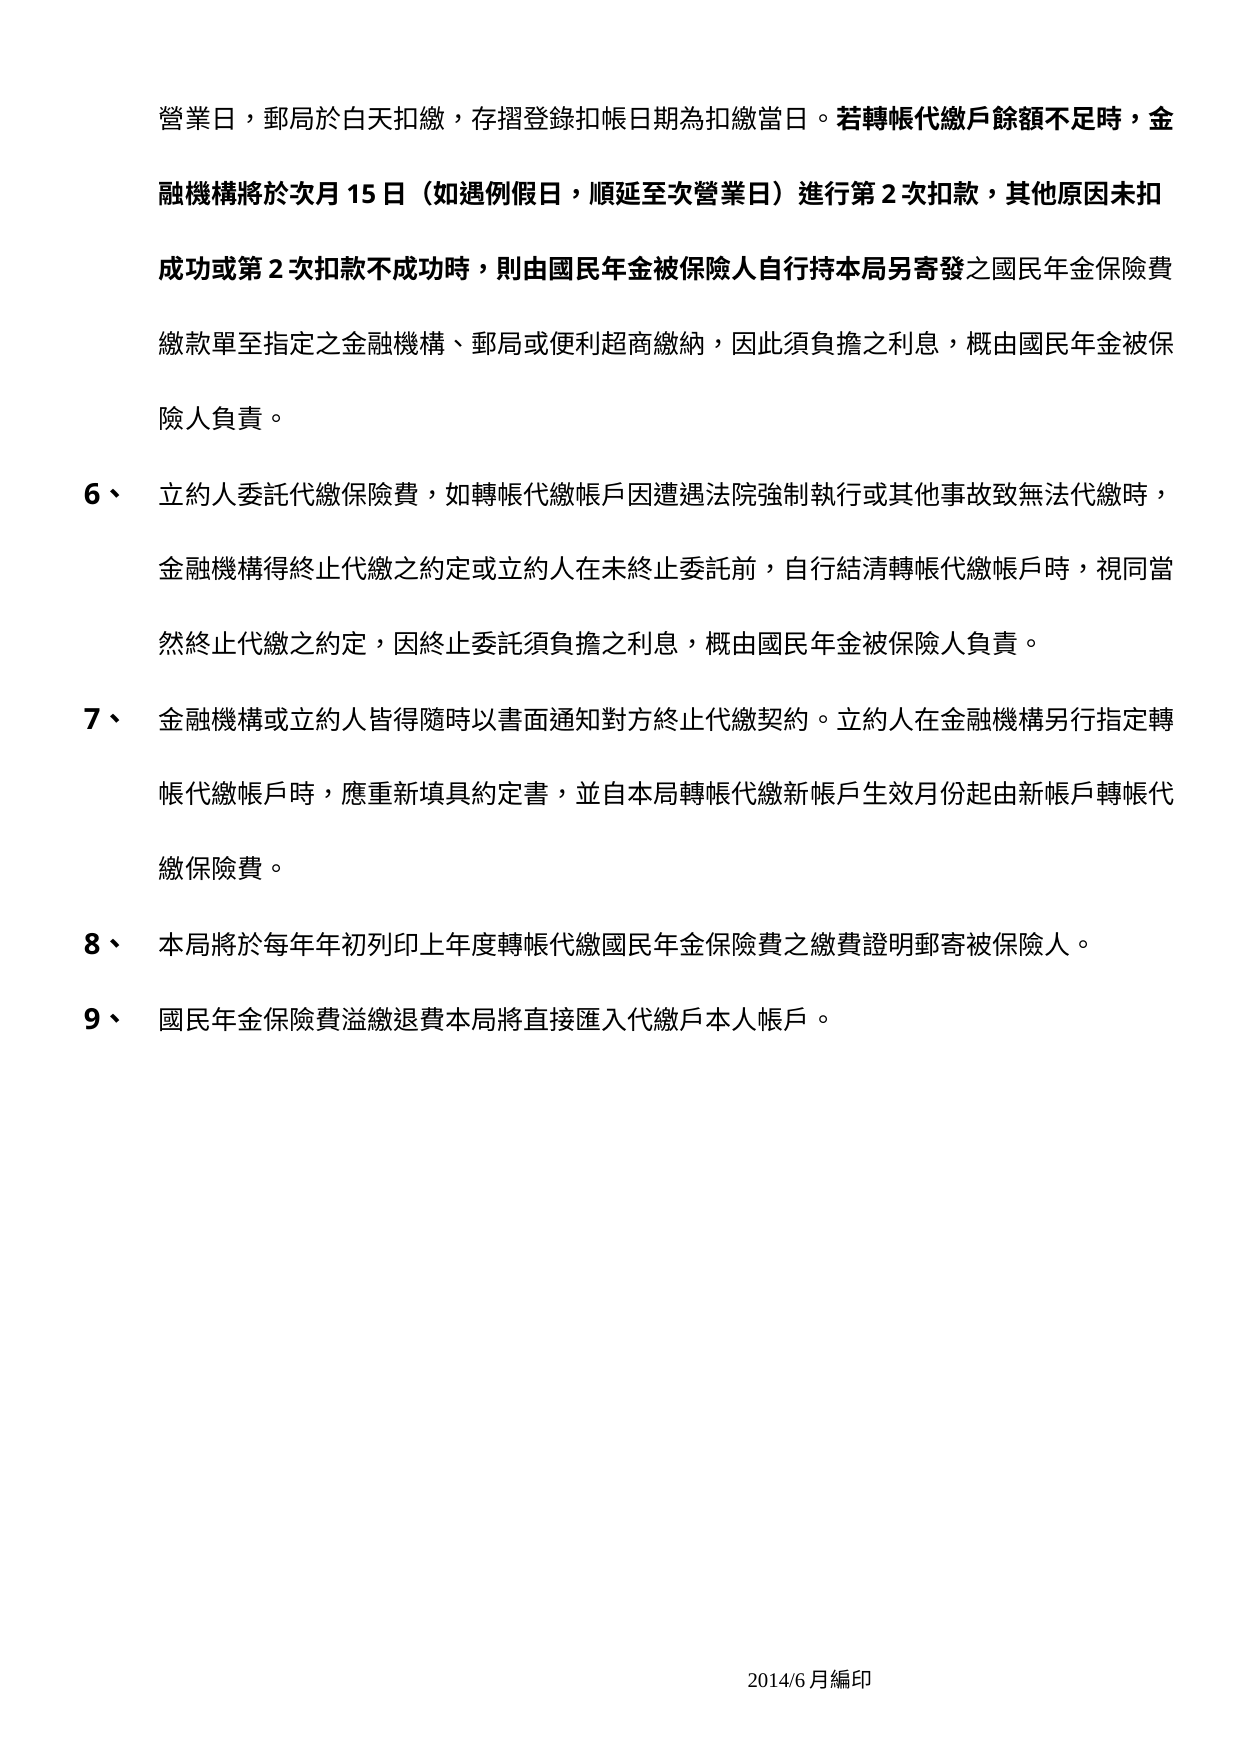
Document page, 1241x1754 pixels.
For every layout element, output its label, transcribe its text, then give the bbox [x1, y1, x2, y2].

list 金融機構或立約人皆得隨時以書面通知對方終止代繳契約。立約人在金融機構另行指定轉帳代繳帳戶時，應重新填具約定書，並自本局轉帳代繳新帳戶生效月份起由新帳戶轉帳代繳保險費。 [84, 679, 1175, 904]
list 本局將於每年年初列印上年度轉帳代繳國民年金保險費之繳費證明郵寄被保險人。 [84, 904, 1175, 979]
list 立約人委託代繳保險費，如轉帳代繳帳戶因遭遇法院強制執行或其他事故致無法代繳時，金融機構得終止代繳之約定或立約人在未終止委託前，自行結清轉帳代繳帳戶時，視同當然終止代繳之約定，因終止委託須負擔之利息，概由國民年金被保險人負責。 [84, 454, 1175, 679]
list 國民年金保險費溢繳退費本局將直接匯入代繳戶本人帳戶。 [84, 979, 1175, 1054]
list 營業日，郵局於白天扣繳，存摺登錄扣帳日期為扣繳當日。若轉帳代繳戶餘額不足時，金融機構將於次月15日（如遇例假日，順延至次營業日）進行第2次扣款，其他原因未扣成功或第2次扣款不成功時，則由國民年金被保險人自行持本局另寄發之國民年金保險費繳款單至指定之金融機構、郵局或便利超商繳納，因此須負擔之利息，概由國民年金被保險人負責。 [84, 79, 1175, 454]
